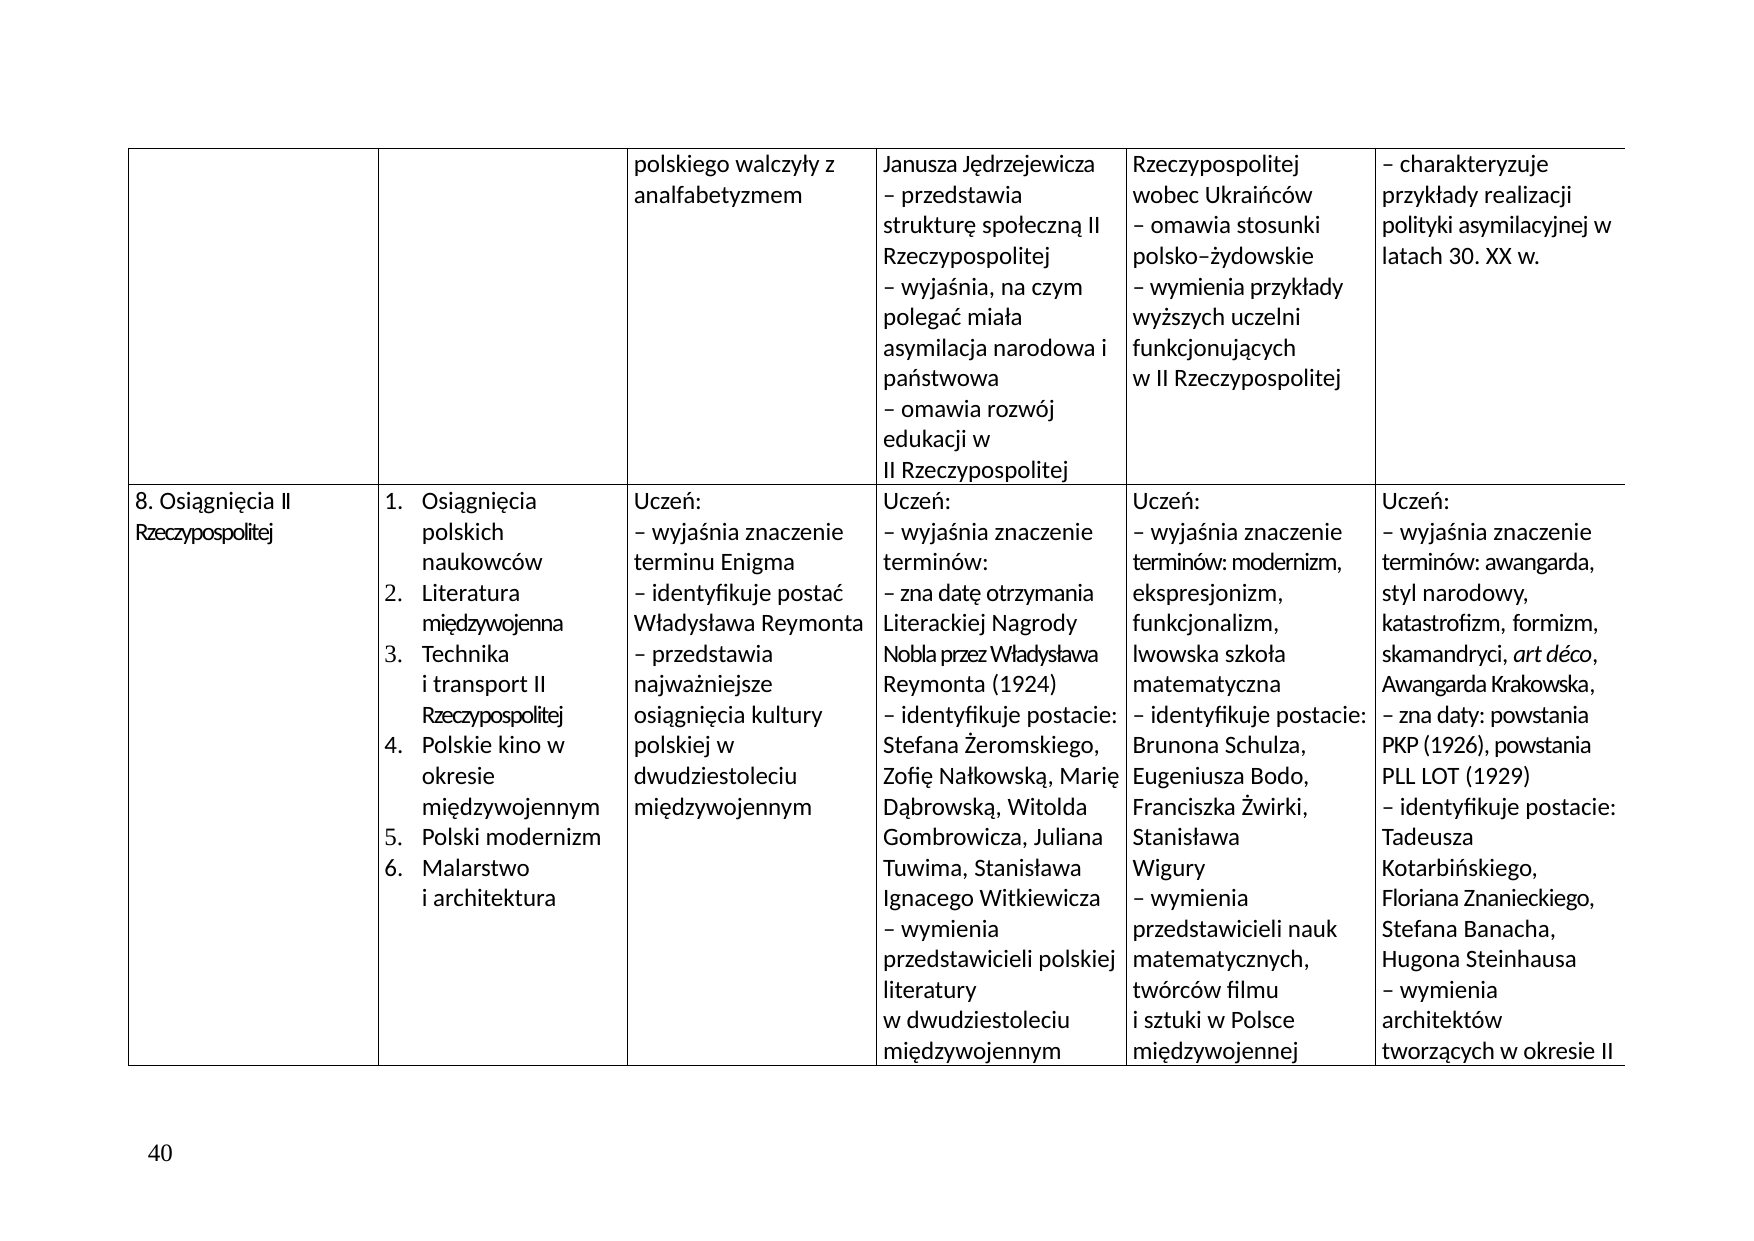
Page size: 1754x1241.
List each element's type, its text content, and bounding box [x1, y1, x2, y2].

table_cell Uczeń: – wyjaśnia znaczenie terminów: modernizm, ekspresjonizm, funkcjonalizm, lwowska szkoła matematyczna – identyfikuje postacie: Brunona Schulza, Eugeniusza Bodo, Franciszka Żwirki, Stanisława Wigury – wymienia przedstawicieli nauk matematycznych, twórców filmu i sztuki w Polsce międzywojennej [1127, 485, 1375, 1065]
table_cell Uczeń: – wyjaśnia znaczenie terminów: awangarda, styl narodowy, katastrofizm, formizm, skamandryci, art déco, Awangarda Krakowska, – zna daty: powstania PKP (1926), powstania PLL LOT (1929) – identyfikuje postacie: Tadeusza Kotarbińskiego, Floriana Znanieckiego, Stefana Banacha, Hugona Steinhausa – wymienia architektów tworzących w okresie II [1376, 485, 1625, 1065]
table_cell Janusza Jędrzejewicza – przedstawia strukturę społeczną II Rzeczypospolitej – wyjaśnia, na czym polegać miała asymilacja narodowa i państwowa – omawia rozwój edukacji w II Rzeczypospolitej [877, 149, 1126, 484]
table_cell Osiągnięcia polskich naukowców Literatura międzywojenna Technika i transport II Rzeczypospolitej Polskie kino w okresie międzywojennym Polski modernizm Malarstwo i architektura [379, 485, 627, 1065]
table_cell 8. Osiągnięcia II Rzeczypospolitej [129, 485, 378, 1065]
table_cell Rzeczypospolitej wobec Ukraińców – omawia stosunki polsko–żydowskie – wymienia przykłady wyższych uczelni funkcjonujących w II Rzeczypospolitej [1127, 149, 1375, 484]
table_cell Uczeń: – wyjaśnia znaczenie terminów: – zna datę otrzymania Literackiej Nagrody Nobla przez Władysława Reymonta (1924) – identyfikuje postacie: Stefana Żeromskiego, Zofię Nałkowską, Marię Dąbrowską, Witolda Gombrowicza, Juliana Tuwima, Stanisława Ignacego Witkiewicza – wymienia przedstawicieli polskiej literatury w dwudziestoleciu międzywojennym [877, 485, 1126, 1065]
table_cell polskiego walczyły z analfabetyzmem [628, 149, 876, 484]
table_cell Uczeń: – wyjaśnia znaczenie terminu Enigma – identyfikuje postać Władysława Reymonta – przedstawia najważniejsze osiągnięcia kultury polskiej w dwudziestoleciu międzywojennym [628, 485, 876, 1065]
table_cell – charakteryzuje przykłady realizacji polityki asymilacyjnej w latach 30. XX w. [1376, 149, 1625, 484]
table_cell [379, 149, 627, 484]
table_cell [129, 149, 378, 484]
